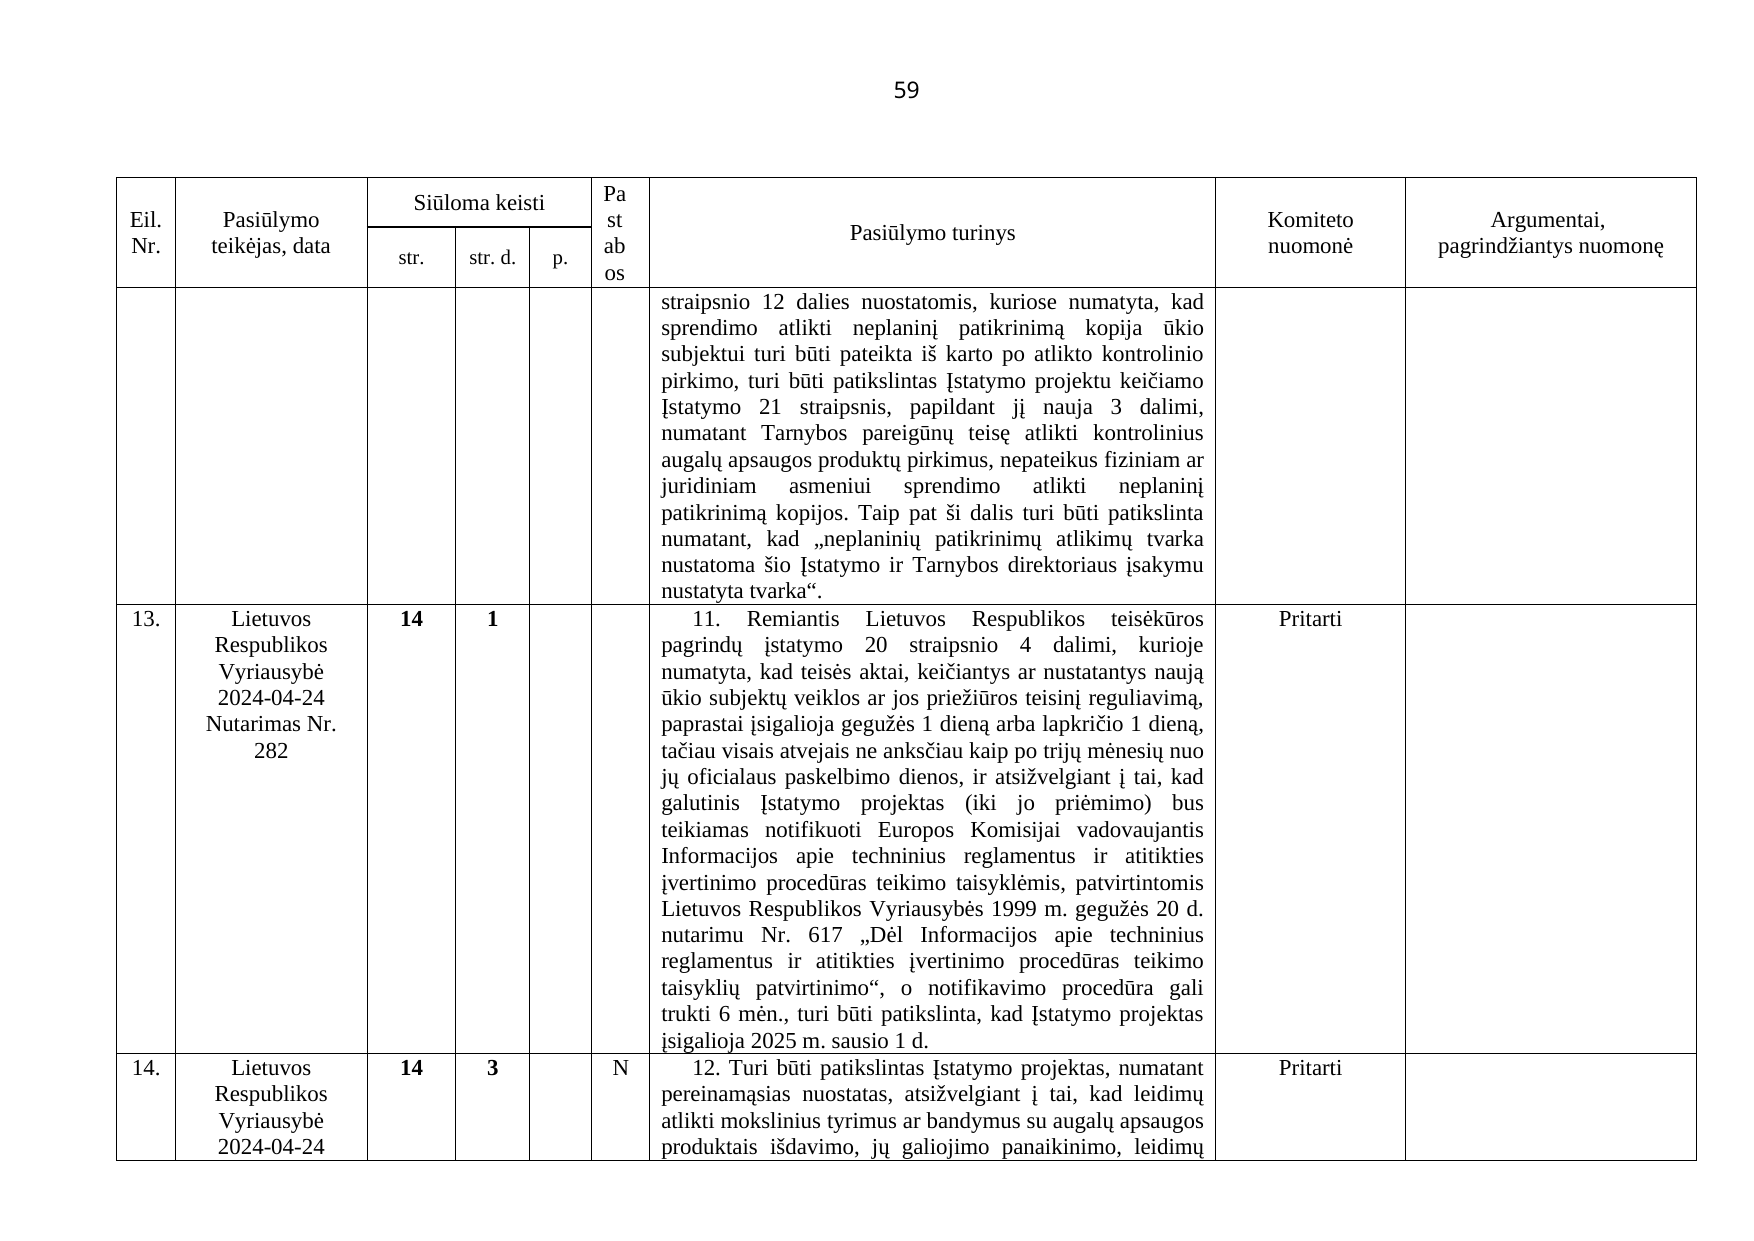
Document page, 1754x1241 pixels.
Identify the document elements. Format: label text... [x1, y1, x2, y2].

table_cell [1406, 1054, 1696, 1159]
table_cell [176, 288, 367, 604]
table_cell 12. Turi būti patikslintas Įstatymo projektas, numatant pereinamąsias nuostatas, atsižvelgiant į tai, kad leidimų atlikti mokslinius tyrimus ar bandymus su augalų apsaugos produktais išdavimo, jų galiojimo panaikinimo, leidimų [650, 1054, 1215, 1159]
table_cell Pritarti [1216, 1054, 1405, 1159]
table_cell N [592, 1054, 649, 1159]
table_cell [1406, 605, 1696, 1053]
table_cell [1406, 288, 1696, 604]
table_cell [530, 1054, 591, 1159]
table_cell [530, 288, 591, 604]
table_cell 3 [456, 1054, 529, 1159]
table_cell Pritarti [1216, 605, 1405, 1053]
table_header Pasiūlymo teikėjas, data [176, 178, 367, 287]
table_cell [117, 288, 175, 604]
table_cell 13. [117, 605, 175, 1053]
table_header Siūloma keisti [368, 178, 591, 226]
table_cell [456, 288, 529, 604]
table_header Pasiūlymo turinys [650, 178, 1215, 287]
table_cell 14 [368, 605, 455, 1053]
table_cell 1 [456, 605, 529, 1053]
table_cell [368, 288, 455, 604]
table_header Argumentai, pagrindžiantys nuomonę [1406, 178, 1696, 287]
table_header Pastabos [592, 178, 649, 287]
table_cell [592, 605, 649, 1053]
table_cell str. [368, 228, 455, 287]
table_cell [530, 605, 591, 1053]
table_cell 11. Remiantis Lietuvos Respublikos teisėkūros pagrindų įstatymo 20 straipsnio 4 dalimi, kurioje numatyta, kad teisės aktai, keičiantys ar nustatantys naują ūkio subjektų veiklos ar jos priežiūros teisinį reguliavimą, paprastai įsigalioja gegužės 1 dieną arba lapkričio 1 dieną, tačiau visais atvejais ne anksčiau kaip po trijų mėnesių nuo jų oficialaus paskelbimo dienos, ir atsižvelgiant į tai, kad galutinis Įstatymo projektas (iki jo priėmimo) bus teikiamas notifikuoti Europos Komisijai vadovaujantis Informacijos apie techninius reglamentus ir atitikties įvertinimo procedūras teikimo taisyklėmis, patvirtintomis Lietuvos Respublikos Vyriausybės 1999 m. gegužės 20 d. nutarimu Nr. 617 „Dėl Informacijos apie techninius reglamentus ir atitikties įvertinimo procedūras teikimo taisyklių patvirtinimo“, o notifikavimo procedūra gali trukti 6 mėn., turi būti patikslinta, kad Įstatymo projektas įsigalioja 2025 m. sausio 1 d. [650, 605, 1215, 1053]
table_cell p. [530, 228, 591, 287]
table_cell str. d. [456, 228, 529, 287]
table_cell Lietuvos Respublikos Vyriausybė 2024-04-24 Nutarimas Nr. 282 [176, 605, 367, 1053]
table_cell [1216, 288, 1405, 604]
table_header Komiteto nuomonė [1216, 178, 1405, 287]
table_header Eil. Nr. [117, 178, 175, 287]
table_cell 14 [368, 1054, 455, 1159]
table_cell [592, 288, 649, 604]
table_cell Lietuvos Respublikos Vyriausybė 2024-04-24 [176, 1054, 367, 1159]
table_cell straipsnio 12 dalies nuostatomis, kuriose numatyta, kad sprendimo atlikti neplaninį patikrinimą kopija ūkio subjektui turi būti pateikta iš karto po atlikto kontrolinio pirkimo, turi būti patikslintas Įstatymo projektu keičiamo Įstatymo 21 straipsnis, papildant jį nauja 3 dalimi, numatant Tarnybos pareigūnų teisę atlikti kontrolinius augalų apsaugos produktų pirkimus, nepateikus fiziniam ar juridiniam asmeniui sprendimo atlikti neplaninį patikrinimą kopijos. Taip pat ši dalis turi būti patikslinta numatant, kad „neplaninių patikrinimų atlikimų tvarka nustatoma šio Įstatymo ir Tarnybos direktoriaus įsakymu nustatyta tvarka“. [650, 288, 1215, 604]
table_cell 14. [117, 1054, 175, 1159]
